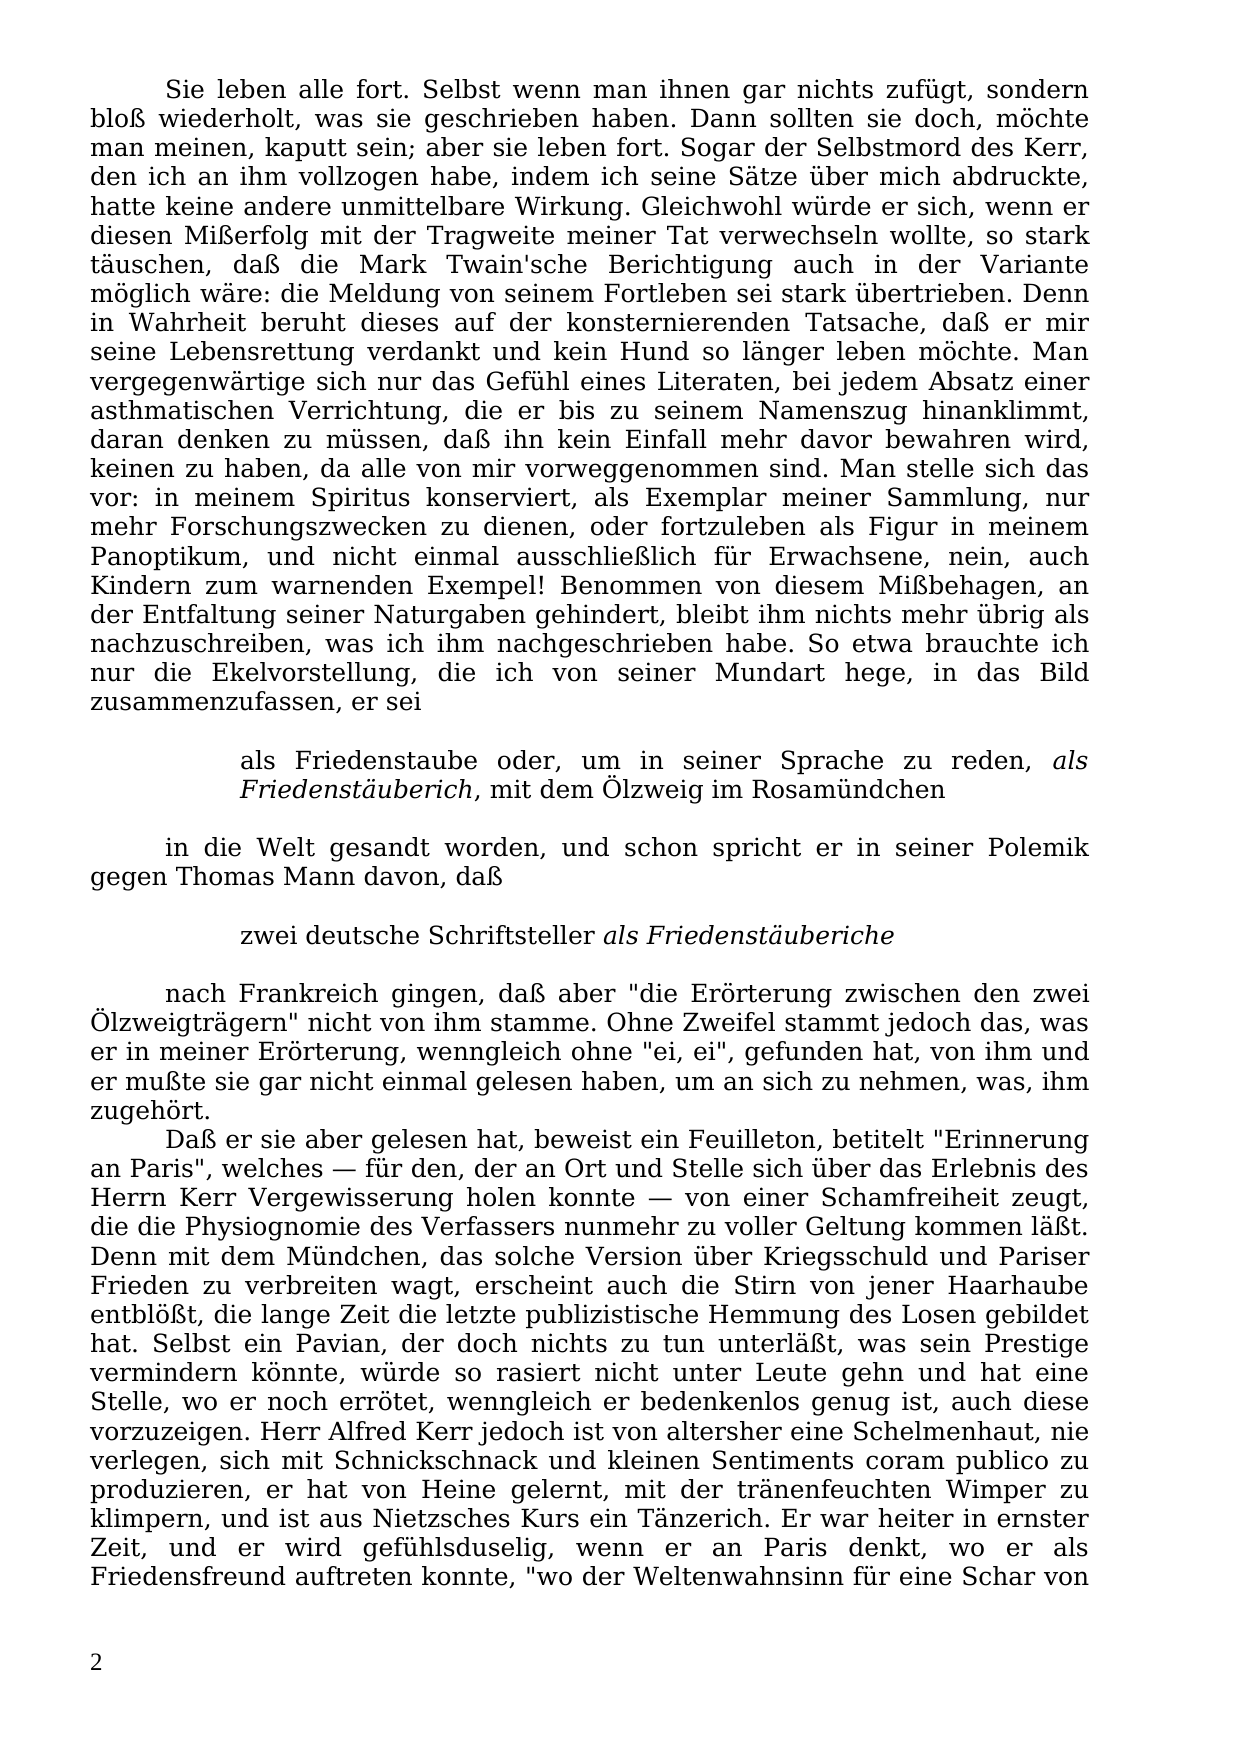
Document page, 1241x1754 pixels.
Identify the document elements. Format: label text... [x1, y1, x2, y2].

text in die Welt gesandt worden, und schon spricht er in seiner Polemik gegen Thomas Mann davon, daß [90, 833, 1091, 892]
text Sie leben alle fort. Selbst wenn man ihnen gar nichts zufügt, sondern bloß wiederholt, was sie geschrieben haben. Dann sollten sie doch, möchte man meinen, kaputt sein; aber sie leben fort. Sogar der Selbstmord des Kerr, den ich an ihm vollzogen habe, indem ich seine Sätze über mich abdruckte, hatte keine andere unmittelbare Wirkung. Gleichwohl würde er sich, wenn er diesen Mißerfolg mit der Tragweite meiner Tat verwechseln wollte, so stark täuschen, daß die Mark Twain'sche Berichtigung auch in der Variante möglich wäre: die Meldung von seinem Fortleben sei stark übertrieben. Denn in Wahrheit beruht dieses auf der konsternierenden Tatsache, daß er mir seine Lebensrettung verdankt und kein Hund so länger leben möchte. Man vergegenwärtige sich nur das Gefühl eines Literaten, bei jedem Absatz einer asthmatischen Verrichtung, die er bis zu seinem Namenszug hinanklimmt, daran denken zu müssen, daß ihn kein Einfall mehr davor bewahren wird, keinen zu haben, da alle von mir vorweggenommen sind. Man stelle sich das vor: in meinem Spiritus konserviert, als Exemplar meiner Sammlung, nur mehr Forschungszwecken zu dienen, oder fortzuleben als Figur in meinem Panoptikum, und nicht einmal ausschließlich für Erwachsene, nein, auch Kindern zum warnenden Exempel! Benommen von diesem Mißbehagen, an der Entfaltung seiner Naturgaben gehindert, bleibt ihm nichts mehr übrig als nachzuschreiben, was ich ihm nachgeschrieben habe. So etwa brauchte ich nur die Ekelvorstellung, die ich von seiner Mundart hege, in das Bild zusammenzufassen, er sei [90, 75, 1091, 717]
text Daß er sie aber gelesen hat, beweist ein Feuilleton, betitelt "Erinnerung an Paris", welches — für den, der an Ort und Stelle sich über das Erlebnis des Herrn Kerr Vergewisserung holen konnte — von einer Schamfreiheit zeugt, die die Physiognomie des Verfassers nunmehr zu voller Geltung kommen läßt. Denn mit dem Mündchen, das solche Version über Kriegsschuld und Pariser Frieden zu verbreiten wagt, erscheint auch die Stirn von jener Haarhaube entblößt, die lange Zeit die letzte publizistische Hemmung des Losen gebildet hat. Selbst ein Pavian, der doch nichts zu tun unterläßt, was sein Prestige vermindern könnte, würde so rasiert nicht unter Leute gehn und hat eine Stelle, wo er noch errötet, wenngleich er bedenkenlos genug ist, auch diese vorzuzeigen. Herr Alfred Kerr jedoch ist von altersher eine Schelmenhaut, nie verlegen, sich mit Schnickschnack und kleinen Sentiments coram publico zu produzieren, er hat von Heine gelernt, mit der tränenfeuchten Wimper zu klimpern, und ist aus Nietzsches Kurs ein Tänzerich. Er war heiter in ernster Zeit, und er wird gefühlsduselig, wenn er an Paris denkt, wo er als Friedensfreund auftreten konnte, "wo der Weltenwahnsinn für eine Schar von [90, 1125, 1091, 1592]
text nach Frankreich gingen, daß aber "die Erörterung zwischen den zwei Ölzweigträgern" nicht von ihm stamme. Ohne Zweifel stammt jedoch das, was er in meiner Erörterung, wenngleich ohne "ei, ei", gefunden hat, von ihm und er mußte sie gar nicht einmal gelesen haben, um an sich zu nehmen, was, ihm zugehört. [90, 979, 1091, 1125]
text zwei deutsche Schriftsteller als Friedenstäuberiche [240, 921, 1091, 950]
text als Friedenstaube oder, um in seiner Sprache zu reden, als Friedenstäuberich, mit dem Ölzweig im Rosamündchen [240, 746, 1091, 804]
